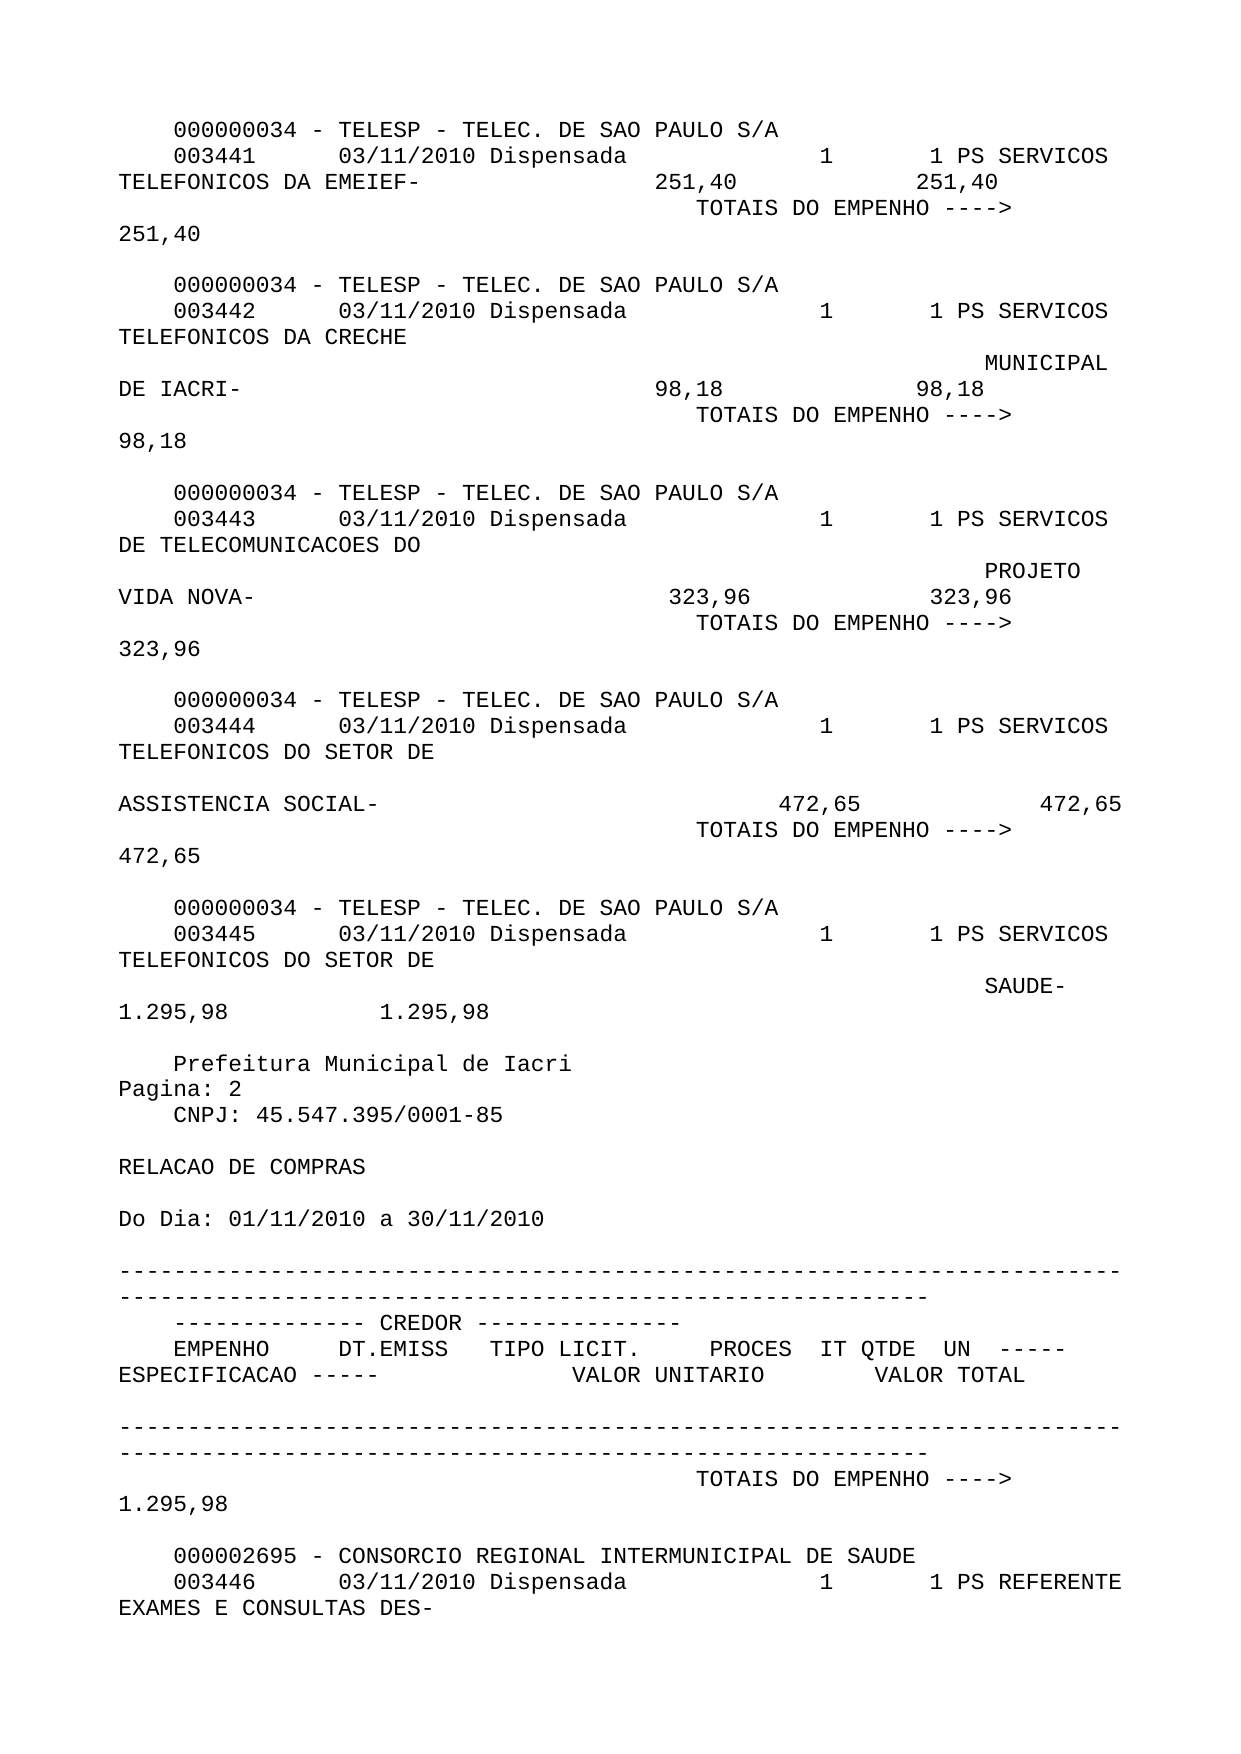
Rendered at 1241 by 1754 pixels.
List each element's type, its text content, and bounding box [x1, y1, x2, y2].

text Prefeitura Municipal de Iacri Pagina: 2 [118, 1052, 1122, 1104]
text MUNICIPAL DE IACRI- 98,18 98,18 [118, 352, 1122, 403]
text TOTAIS DO EMPENHO ----> 472,65 [118, 818, 1122, 870]
text SAUDE- 1.295,98 1.295,98 [118, 974, 1122, 1026]
text 003442 03/11/2010 Dispensada 1 1 PS SERVICOS TELEFONICOS DA CRECHE [118, 300, 1122, 352]
text PROJETO VIDA NOVA- 323,96 323,96 [118, 559, 1122, 611]
text ------------------------------------------------------------------------------------------------------------------------------------ [118, 1233, 1122, 1311]
text 000000034 - TELESP - TELEC. DE SAO PAULO S/A [118, 118, 1122, 144]
text Do Dia: 01/11/2010 a 30/11/2010 [118, 1182, 1122, 1233]
text 000000034 - TELESP - TELEC. DE SAO PAULO S/A [118, 481, 1122, 507]
text 003441 03/11/2010 Dispensada 1 1 PS SERVICOS TELEFONICOS DA EMEIEF- 251,40 251,40 [118, 144, 1122, 196]
text TOTAIS DO EMPENHO ----> 323,96 [118, 611, 1122, 663]
text CNPJ: 45.547.395/0001-85 [118, 1104, 1122, 1130]
text TOTAIS DO EMPENHO ----> 98,18 [118, 403, 1122, 455]
text ------------------------------------------------------------------------------------------------------------------------------------ [118, 1389, 1122, 1467]
text RELACAO DE COMPRAS [118, 1130, 1122, 1182]
text 000000034 - TELESP - TELEC. DE SAO PAULO S/A [118, 896, 1122, 922]
text 000002695 - CONSORCIO REGIONAL INTERMUNICIPAL DE SAUDE [118, 1545, 1122, 1571]
text TOTAIS DO EMPENHO ----> 251,40 [118, 196, 1122, 248]
text 003443 03/11/2010 Dispensada 1 1 PS SERVICOS DE TELECOMUNICACOES DO [118, 507, 1122, 559]
text 003445 03/11/2010 Dispensada 1 1 PS SERVICOS TELEFONICOS DO SETOR DE [118, 922, 1122, 974]
text 000000034 - TELESP - TELEC. DE SAO PAULO S/A [118, 689, 1122, 715]
text 000000034 - TELESP - TELEC. DE SAO PAULO S/A [118, 274, 1122, 300]
text TOTAIS DO EMPENHO ----> 1.295,98 [118, 1467, 1122, 1519]
text -------------- CREDOR --------------- [118, 1311, 1122, 1337]
text 003444 03/11/2010 Dispensada 1 1 PS SERVICOS TELEFONICOS DO SETOR DE [118, 715, 1122, 767]
text ASSISTENCIA SOCIAL- 472,65 472,65 [118, 767, 1122, 818]
text 003446 03/11/2010 Dispensada 1 1 PS REFERENTE EXAMES E CONSULTAS DES- [118, 1571, 1122, 1622]
text EMPENHO DT.EMISS TIPO LICIT. PROCES IT QTDE UN ----- ESPECIFICACAO ----- VALOR UNITARIO VALOR TOTAL [118, 1337, 1122, 1389]
